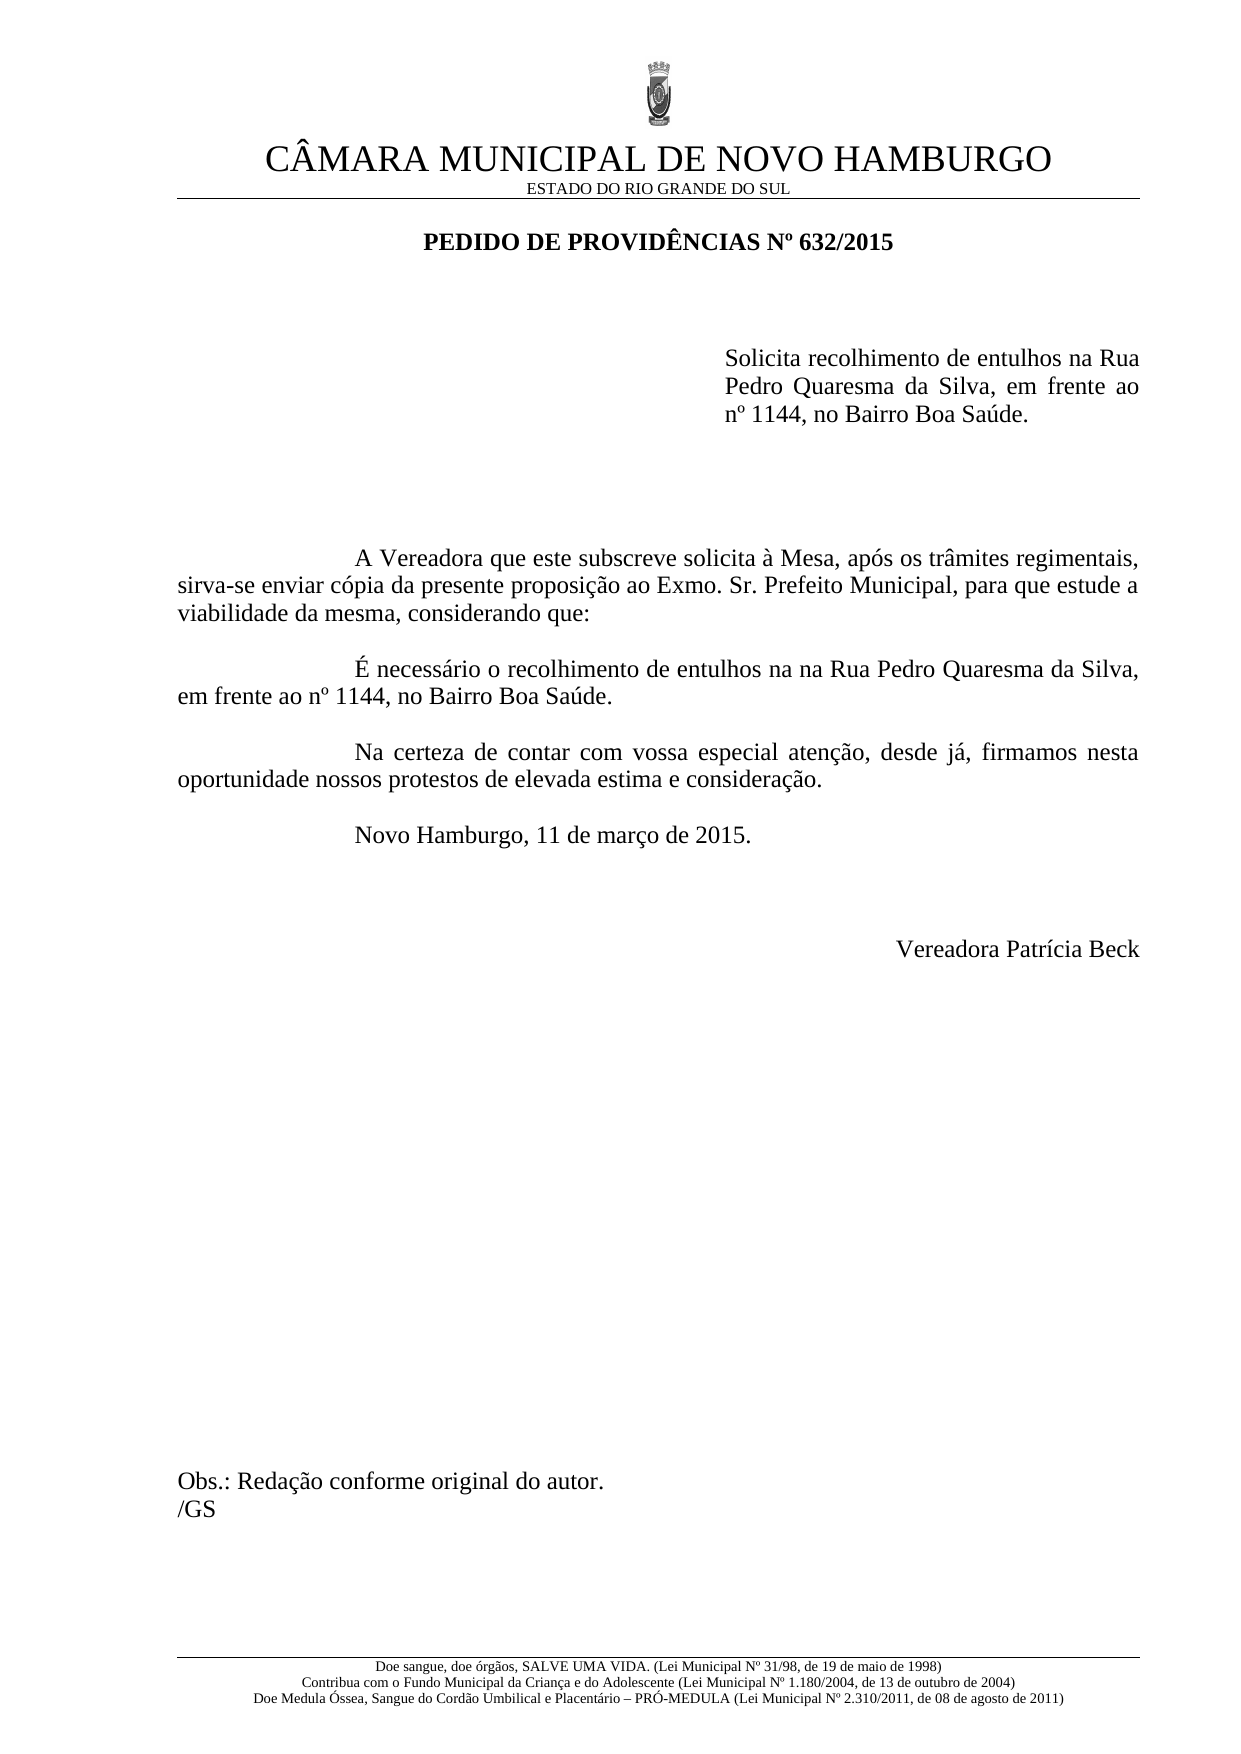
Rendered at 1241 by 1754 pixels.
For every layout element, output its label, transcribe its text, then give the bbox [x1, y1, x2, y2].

text Vereadora Patrícia Beck [177, 935, 1140, 963]
text /GS [177, 1495, 1140, 1523]
text PEDIDO DE PROVIDÊNCIAS Nº 632/2015 [177, 228, 1140, 256]
text Na certeza de contar com vossa especial atenção, desde já, firmamos nesta oportunidade nossos protestos de elevada estima e consideração. [177, 738, 1140, 793]
text É necessário o recolhimento de entulhos na na Rua Pedro Quaresma da Silva, em frente ao nº 1144, no Bairro Boa Saúde. [177, 655, 1140, 710]
text Novo Hamburgo, 11 de março de 2015. [177, 821, 1140, 849]
text Obs.: Redação conforme original do autor. [177, 1467, 1140, 1495]
list Solicita recolhimento de entulhos na Rua Pedro Quaresma da Silva, em frente ao nº 1144, no Bairro Boa Saúde. [687, 344, 1140, 428]
text A Vereadora que este subscreve solicita à Mesa, após os trâmites regimentais, sirva-se enviar cópia da presente proposição ao Exmo. Sr. Prefeito Municipal, para que estude a viabilidade da mesma, considerando que: [177, 544, 1140, 627]
